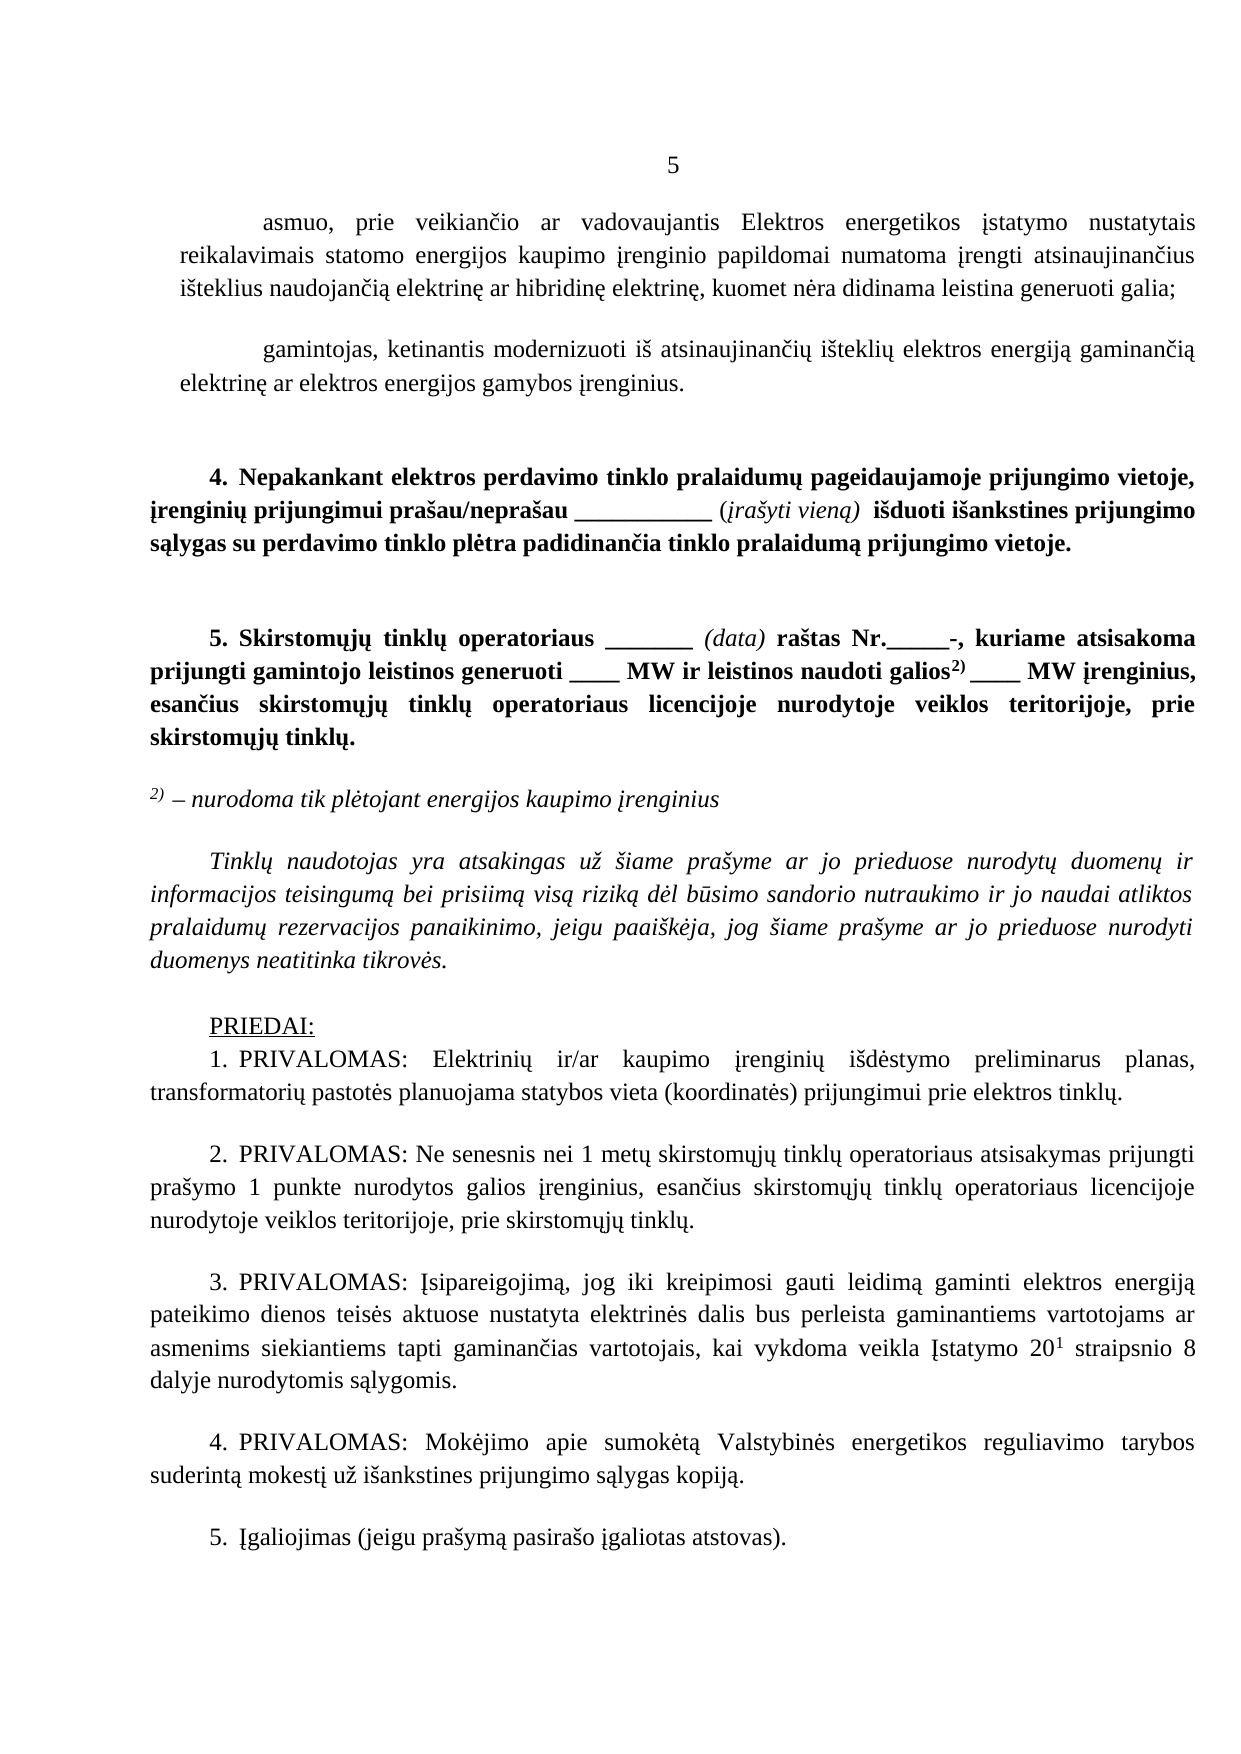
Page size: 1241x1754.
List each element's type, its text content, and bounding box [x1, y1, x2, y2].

text 4. Nepakankant elektros perdavimo tinklo pralaidumų pageidaujamoje prijungimo vietoje, įrenginių prijungimui prašau/neprašau ___________ (įrašyti vieną) išduoti išankstines prijungimo sąlygas su perdavimo tinklo plėtra padidinančia tinklo pralaidumą prijungimo vietoje. [150, 462, 1196, 557]
text 1. PRIVALOMAS: Elektrinių ir/ar kaupimo įrenginių išdėstymo preliminarus planas, transformatorių pastotės planuojama statybos vieta (koordinatės) prijungimui prie elektros tinklų. [150, 1044, 1196, 1106]
text PRIEDAI: [150, 1011, 1196, 1040]
text 2) – nurodoma tik plėtojant energijos kaupimo įrenginius [150, 784, 1196, 813]
text 5. Įgaliojimas (jeigu prašymą pasirašo įgaliotas atstovas). [150, 1522, 1196, 1551]
text 5. Skirstomųjų tinklų operatoriaus _______ (data) raštas Nr._____-, kuriame atsisakoma prijungti gamintojo leistinos generuoti ____ MW ir leistinos naudoti galios2) ____ MW įrenginius, esančius skirstomųjų tinklų operatoriaus licencijoje nurodytoje veiklos teritorijoje, prie skirstomųjų tinklų. [150, 623, 1196, 751]
text 4. PRIVALOMAS: Mokėjimo apie sumokėtą Valstybinės energetikos reguliavimo tarybos suderintą mokestį už išankstines prijungimo sąlygas kopiją. [150, 1427, 1196, 1489]
text  gamintojas, ketinantis modernizuoti iš atsinaujinančių išteklių elektros energiją gaminančią elektrinę ar elektros energijos gamybos įrenginius. [179, 334, 1196, 396]
text Tinklų naudotojas yra atsakingas už šiame prašyme ar jo prieduose nurodytų duomenų ir informacijos teisingumą bei prisiimą visą riziką dėl būsimo sandorio nutraukimo ir jo naudai atliktos pralaidumų rezervacijos panaikinimo, jeigu paaiškėja, jog šiame prašyme ar jo prieduose nurodyti duomenys neatitinka tikrovės. [150, 846, 1196, 974]
text  asmuo, prie veikiančio ar vadovaujantis Elektros energetikos įstatymo nustatytais reikalavimais statomo energijos kaupimo įrenginio papildomai numatoma įrengti atsinaujinančius išteklius naudojančią elektrinę ar hibridinę elektrinę, kuomet nėra didinama leistina generuoti galia; [179, 207, 1196, 302]
text 2. PRIVALOMAS: Ne senesnis nei 1 metų skirstomųjų tinklų operatoriaus atsisakymas prijungti prašymo 1 punkte nurodytos galios įrenginius, esančius skirstomųjų tinklų operatoriaus licencijoje nurodytoje veiklos teritorijoje, prie skirstomųjų tinklų. [150, 1139, 1196, 1233]
text 3. PRIVALOMAS: Įsipareigojimą, jog iki kreipimosi gauti leidimą gaminti elektros energiją pateikimo dienos teisės aktuose nustatyta elektrinės dalis bus perleista gaminantiems vartotojams ar asmenims siekiantiems tapti gaminančias vartotojais, kai vykdoma veikla Įstatymo 201 straipsnio 8 dalyje nurodytomis sąlygomis. [150, 1267, 1196, 1394]
